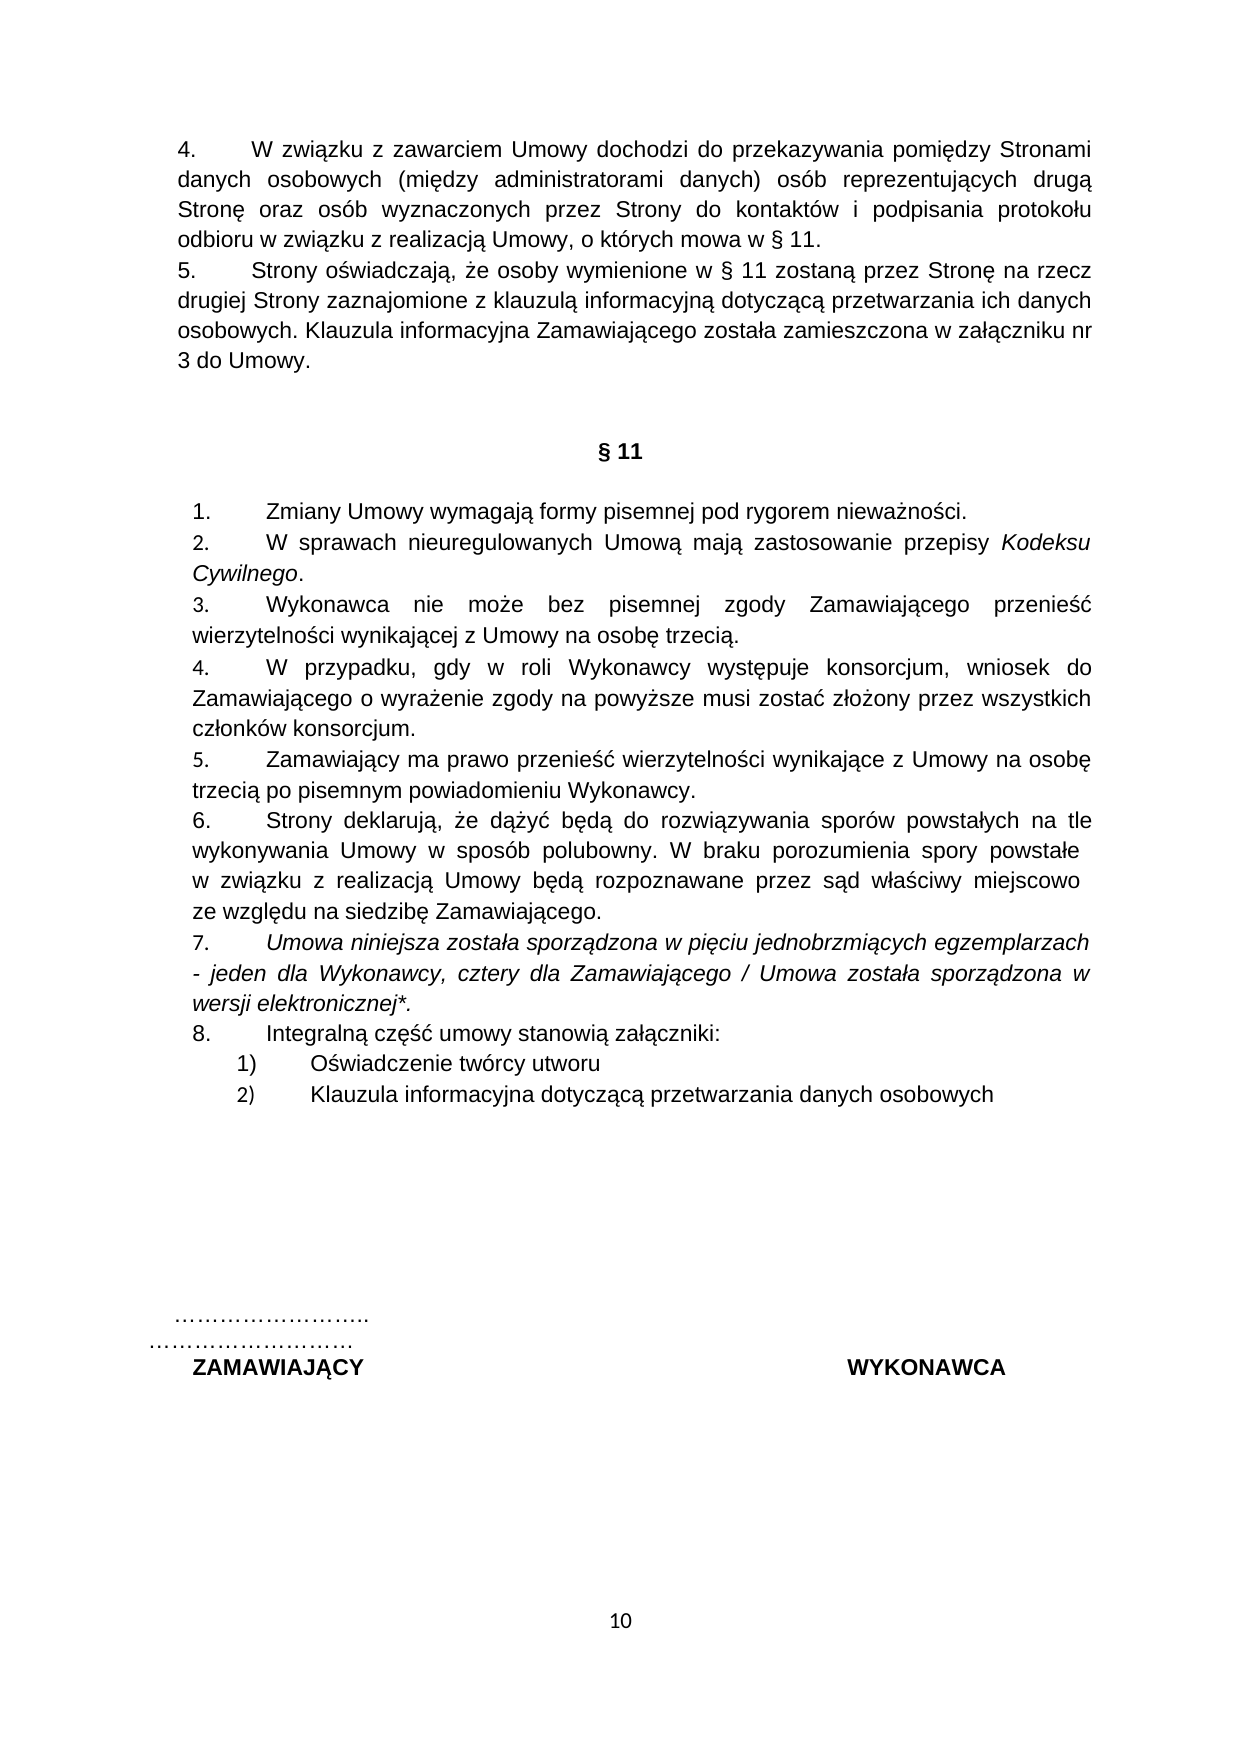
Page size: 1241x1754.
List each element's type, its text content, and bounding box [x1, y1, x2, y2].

list Strony oświadczają, że osoby wymienione w § 11 zostaną przez Stronę na rzecz drugiej Strony zaznajomione z klauzulą informacyjną dotyczącą przetwarzania ich danych osobowych. Klauzula informacyjna Zamawiającego została zamieszczona w załączniku nr 3 do Umowy. [177, 257, 1092, 374]
list Strony deklarują, że dążyć będą do rozwiązywania sporów powstałych na tle wykonywania Umowy w sposób polubowny. W braku porozumienia spory powstałe w związku z realizacją Umowy będą rozpoznawane przez sąd właściwy miejscowo ze względu na siedzibę Zamawiającego. [192, 807, 1092, 924]
list W związku z zawarciem Umowy dochodzi do przekazywania pomiędzy Stronami danych osobowych (między administratorami danych) osób reprezentujących drugą Stronę oraz osób wyznaczonych przez Strony do kontaktów i podpisania protokołu odbioru w związku z realizacją Umowy, o których mowa w § 11. [177, 136, 1092, 253]
text ZAMAWIAJĄCY WYKONAWCA [148, 1354, 1092, 1380]
text § 11 [148, 438, 1092, 464]
list Umowa niniejsza została sporządzona w pięciu jednobrzmiących egzemplarzach - jeden dla Wykonawcy, cztery dla Zamawiającego / Umowa została sporządzona w wersji elektronicznej*. [192, 928, 1092, 1016]
text …………………….. ……………………… [148, 1301, 1092, 1354]
list Zamawiający ma prawo przenieść wierzytelności wynikające z Umowy na osobę trzecią po pisemnym powiadomieniu Wykonawcy. [192, 745, 1092, 803]
list W przypadku, gdy w roli Wykonawcy występuje konsorcjum, wniosek do Zamawiającego o wyrażenie zgody na powyższe musi zostać złożony przez wszystkich członków konsorcjum. [192, 653, 1092, 741]
list W sprawach nieuregulowanych Umową mają zastosowanie przepisy Kodeksu Cywilnego. [192, 528, 1092, 587]
list Integralną część umowy stanowią załączniki: [192, 1020, 1092, 1047]
list Klauzula informacyjna dotyczącą przetwarzania danych osobowych [236, 1081, 1092, 1109]
list Wykonawca nie może bez pisemnej zgody Zamawiającego przenieść wierzytelności wynikającej z Umowy na osobę trzecią. [192, 591, 1092, 649]
list Zmiany Umowy wymagają formy pisemnej pod rygorem nieważności. [192, 498, 1092, 525]
list Oświadczenie twórcy utworu [236, 1050, 1092, 1077]
